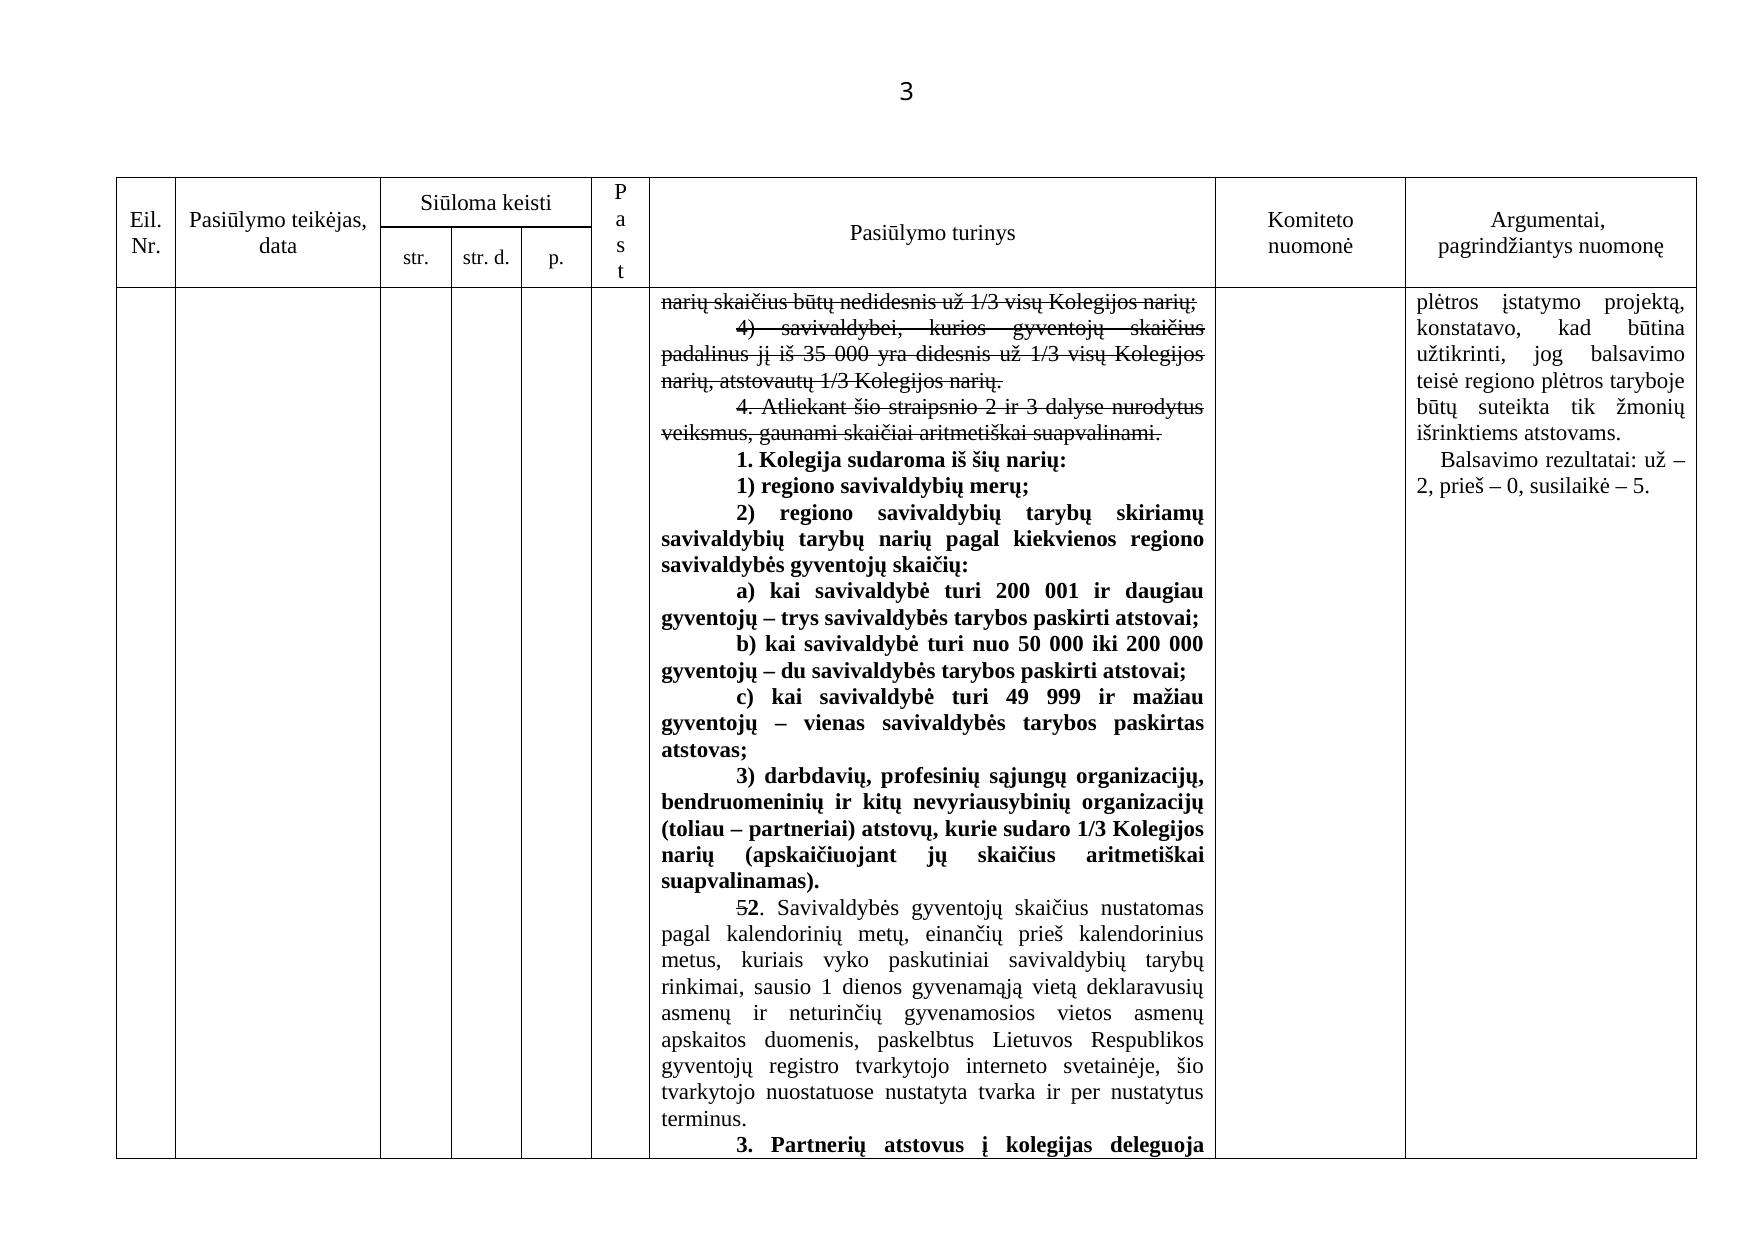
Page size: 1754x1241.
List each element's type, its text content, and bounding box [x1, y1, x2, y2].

table_header Komiteto nuomonė [1216, 178, 1405, 287]
table_cell [592, 288, 649, 1157]
table_cell str. [381, 228, 451, 287]
table_cell p. [522, 228, 591, 287]
table_cell [176, 288, 380, 1157]
table_cell [1216, 288, 1405, 1157]
table_cell [381, 288, 451, 1157]
table_header Eil. Nr. [117, 178, 175, 287]
table_header Pasiūlymo turinys [650, 178, 1215, 287]
table_cell [522, 288, 591, 1157]
table_header Argumentai, pagrindžiantys nuomonę [1406, 178, 1696, 287]
table_cell str. d. [452, 228, 521, 287]
table_header Pasiūlymo teikėjas, data [176, 178, 380, 287]
table_cell narių skaičius būtų nedidesnis už 1/3 visų Kolegijos narių; 4) savivaldybei, kurios gyventojų skaičius padalinus jį iš 35 000 yra didesnis už 1/3 visų Kolegijos narių, atstovautų 1/3 Kolegijos narių. 4. Atliekant šio straipsnio 2 ir 3 dalyse nurodytus veiksmus, gaunami skaičiai aritmetiškai suapvalinami. 1. Kolegija sudaroma iš šių narių: 1) regiono savivaldybių merų; 2) regiono savivaldybių tarybų skiriamų savivaldybių tarybų narių pagal kiekvienos regiono savivaldybės gyventojų skaičių: a) kai savivaldybė turi 200 001 ir daugiau gyventojų – trys savivaldybės tarybos paskirti atstovai; b) kai savivaldybė turi nuo 50 000 iki 200 000 gyventojų – du savivaldybės tarybos paskirti atstovai; c) kai savivaldybė turi 49 999 ir mažiau gyventojų – vienas savivaldybės tarybos paskirtas atstovas; 3) darbdavių, profesinių sąjungų organizacijų, bendruomeninių ir kitų nevyriausybinių organizacijų (toliau – partneriai) atstovų, kurie sudaro 1/3 Kolegijos narių (apskaičiuojant jų skaičius aritmetiškai suapvalinamas). 52. Savivaldybės gyventojų skaičius nustatomas pagal kalendorinių metų, einančių prieš kalendorinius metus, kuriais vyko paskutiniai savivaldybių tarybų rinkimai, sausio 1 dienos gyvenamąją vietą deklaravusių asmenų ir neturinčių gyvenamosios vietos asmenų apskaitos duomenis, paskelbtus Lietuvos Respublikos gyventojų registro tvarkytojo interneto svetainėje, šio tvarkytojo nuostatuose nustatyta tvarka ir per nustatytus terminus. 3. Partnerių atstovus į kolegijas deleguoja [650, 288, 1215, 1157]
table_cell ­ [452, 288, 521, 1157]
table_cell [117, 288, 175, 1157]
table_header Pastabos [592, 178, 649, 287]
table_cell plėtros įstatymo projektą, konstatavo, kad būtina užtikrinti, jog balsavimo teisė regiono plėtros taryboje būtų suteikta tik žmonių išrinktiems atstovams. Balsavimo rezultatai: už – 2, prieš – 0, susilaikė – 5. [1406, 288, 1696, 1157]
table_header Siūloma keisti [381, 178, 591, 226]
